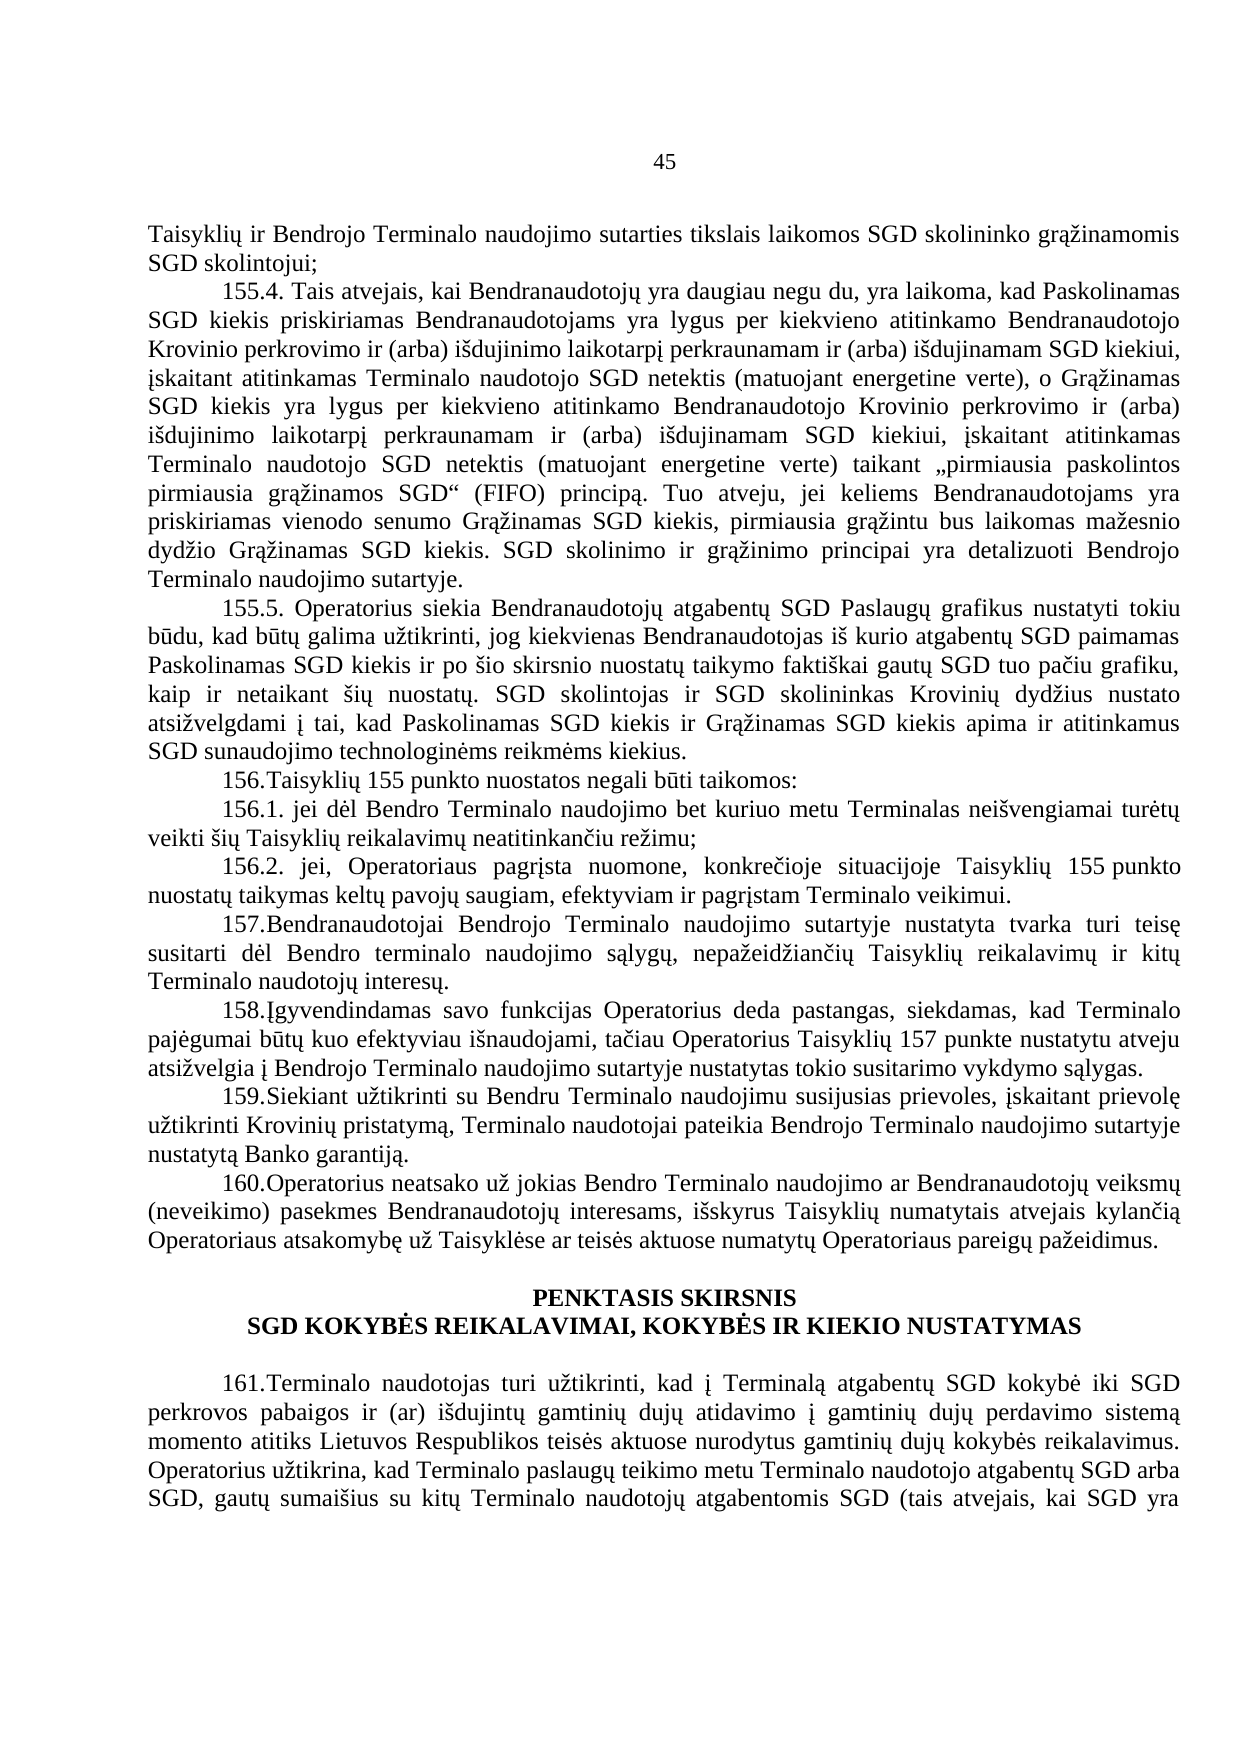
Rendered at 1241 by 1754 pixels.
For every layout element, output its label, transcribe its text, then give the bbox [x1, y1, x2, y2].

text Taisyklių ir Bendrojo Terminalo naudojimo sutarties tikslais laikomos SGD skolininko grąžinamomis SGD skolintojui; [148, 219, 1181, 276]
text 156. Taisyklių 155 punkto nuostatos negali būti taikomos: [148, 765, 1181, 794]
subtitle SGD KOKYBĖS REIKALAVIMAI, KOKYBĖS IR KIEKIO NUSTATYMAS [148, 1311, 1181, 1340]
text 155.5. Operatorius siekia Bendranaudotojų atgabentų SGD Paslaugų grafikus nustatyti tokiu būdu, kad būtų galima užtikrinti, jog kiekvienas Bendranaudotojas iš kurio atgabentų SGD paimamas Paskolinamas SGD kiekis ir po šio skirsnio nuostatų taikymo faktiškai gautų SGD tuo pačiu grafiku, kaip ir netaikant šių nuostatų. SGD skolintojas ir SGD skolininkas Krovinių dydžius nustato atsižvelgdami į tai, kad Paskolinamas SGD kiekis ir Grąžinamas SGD kiekis apima ir atitinkamus SGD sunaudojimo technologinėms reikmėms kiekius. [148, 593, 1181, 765]
text 160. Operatorius neatsako už jokias Bendro Terminalo naudojimo ar Bendranaudotojų veiksmų (neveikimo) pasekmes Bendranaudotojų interesams, išskyrus Taisyklių numatytais atvejais kylančią Operatoriaus atsakomybę už Taisyklėse ar teisės aktuose numatytų Operatoriaus pareigų pažeidimus. [148, 1168, 1181, 1254]
text 158. Įgyvendindamas savo funkcijas Operatorius deda pastangas, siekdamas, kad Terminalo pajėgumai būtų kuo efektyviau išnaudojami, tačiau Operatorius Taisyklių 157 punkte nustatytu atveju atsižvelgia į Bendrojo Terminalo naudojimo sutartyje nustatytas tokio susitarimo vykdymo sąlygas. [148, 995, 1181, 1081]
text 157. Bendranaudotojai Bendrojo Terminalo naudojimo sutartyje nustatyta tvarka turi teisę susitarti dėl Bendro terminalo naudojimo sąlygų, nepažeidžiančių Taisyklių reikalavimų ir kitų Terminalo naudotojų interesų. [148, 909, 1181, 995]
text 155.4. Tais atvejais, kai Bendranaudotojų yra daugiau negu du, yra laikoma, kad Paskolinamas SGD kiekis priskiriamas Bendranaudotojams yra lygus per kiekvieno atitinkamo Bendranaudotojo Krovinio perkrovimo ir (arba) išdujinimo laikotarpį perkraunamam ir (arba) išdujinamam SGD kiekiui, įskaitant atitinkamas Terminalo naudotojo SGD netektis (matuojant energetine verte), o Grąžinamas SGD kiekis yra lygus per kiekvieno atitinkamo Bendranaudotojo Krovinio perkrovimo ir (arba) išdujinimo laikotarpį perkraunamam ir (arba) išdujinamam SGD kiekiui, įskaitant atitinkamas Terminalo naudotojo SGD netektis (matuojant energetine verte) taikant „pirmiausia paskolintos pirmiausia grąžinamos SGD“ (FIFO) principą. Tuo atveju, jei keliems Bendranaudotojams yra priskiriamas vienodo senumo Grąžinamas SGD kiekis, pirmiausia grąžintu bus laikomas mažesnio dydžio Grąžinamas SGD kiekis. SGD skolinimo ir grąžinimo principai yra detalizuoti Bendrojo Terminalo naudojimo sutartyje. [148, 276, 1181, 593]
text PENKTASIS SKIRSNIS [148, 1283, 1181, 1311]
text 161. Terminalo naudotojas turi užtikrinti, kad į Terminalą atgabentų SGD kokybė iki SGD perkrovos pabaigos ir (ar) išdujintų gamtinių dujų atidavimo į gamtinių dujų perdavimo sistemą momento atitiks Lietuvos Respublikos teisės aktuose nurodytus gamtinių dujų kokybės reikalavimus. Operatorius užtikrina, kad Terminalo paslaugų teikimo metu Terminalo naudotojo atgabentų SGD arba SGD, gautų sumaišius su kitų Terminalo naudotojų atgabentomis SGD (tais atvejais, kai SGD yra [148, 1368, 1181, 1512]
text 159. Siekiant užtikrinti su Bendru Terminalo naudojimu susijusias prievoles, įskaitant prievolę užtikrinti Krovinių pristatymą, Terminalo naudotojai pateikia Bendrojo Terminalo naudojimo sutartyje nustatytą Banko garantiją. [148, 1081, 1181, 1168]
text 156.1. jei dėl Bendro Terminalo naudojimo bet kuriuo metu Terminalas neišvengiamai turėtų veikti šių Taisyklių reikalavimų neatitinkančiu režimu; [148, 794, 1181, 851]
text 156.2. jei, Operatoriaus pagrįsta nuomone, konkrečioje situacijoje Taisyklių 155 punkto nuostatų taikymas keltų pavojų saugiam, efektyviam ir pagrįstam Terminalo veikimui. [148, 851, 1181, 909]
